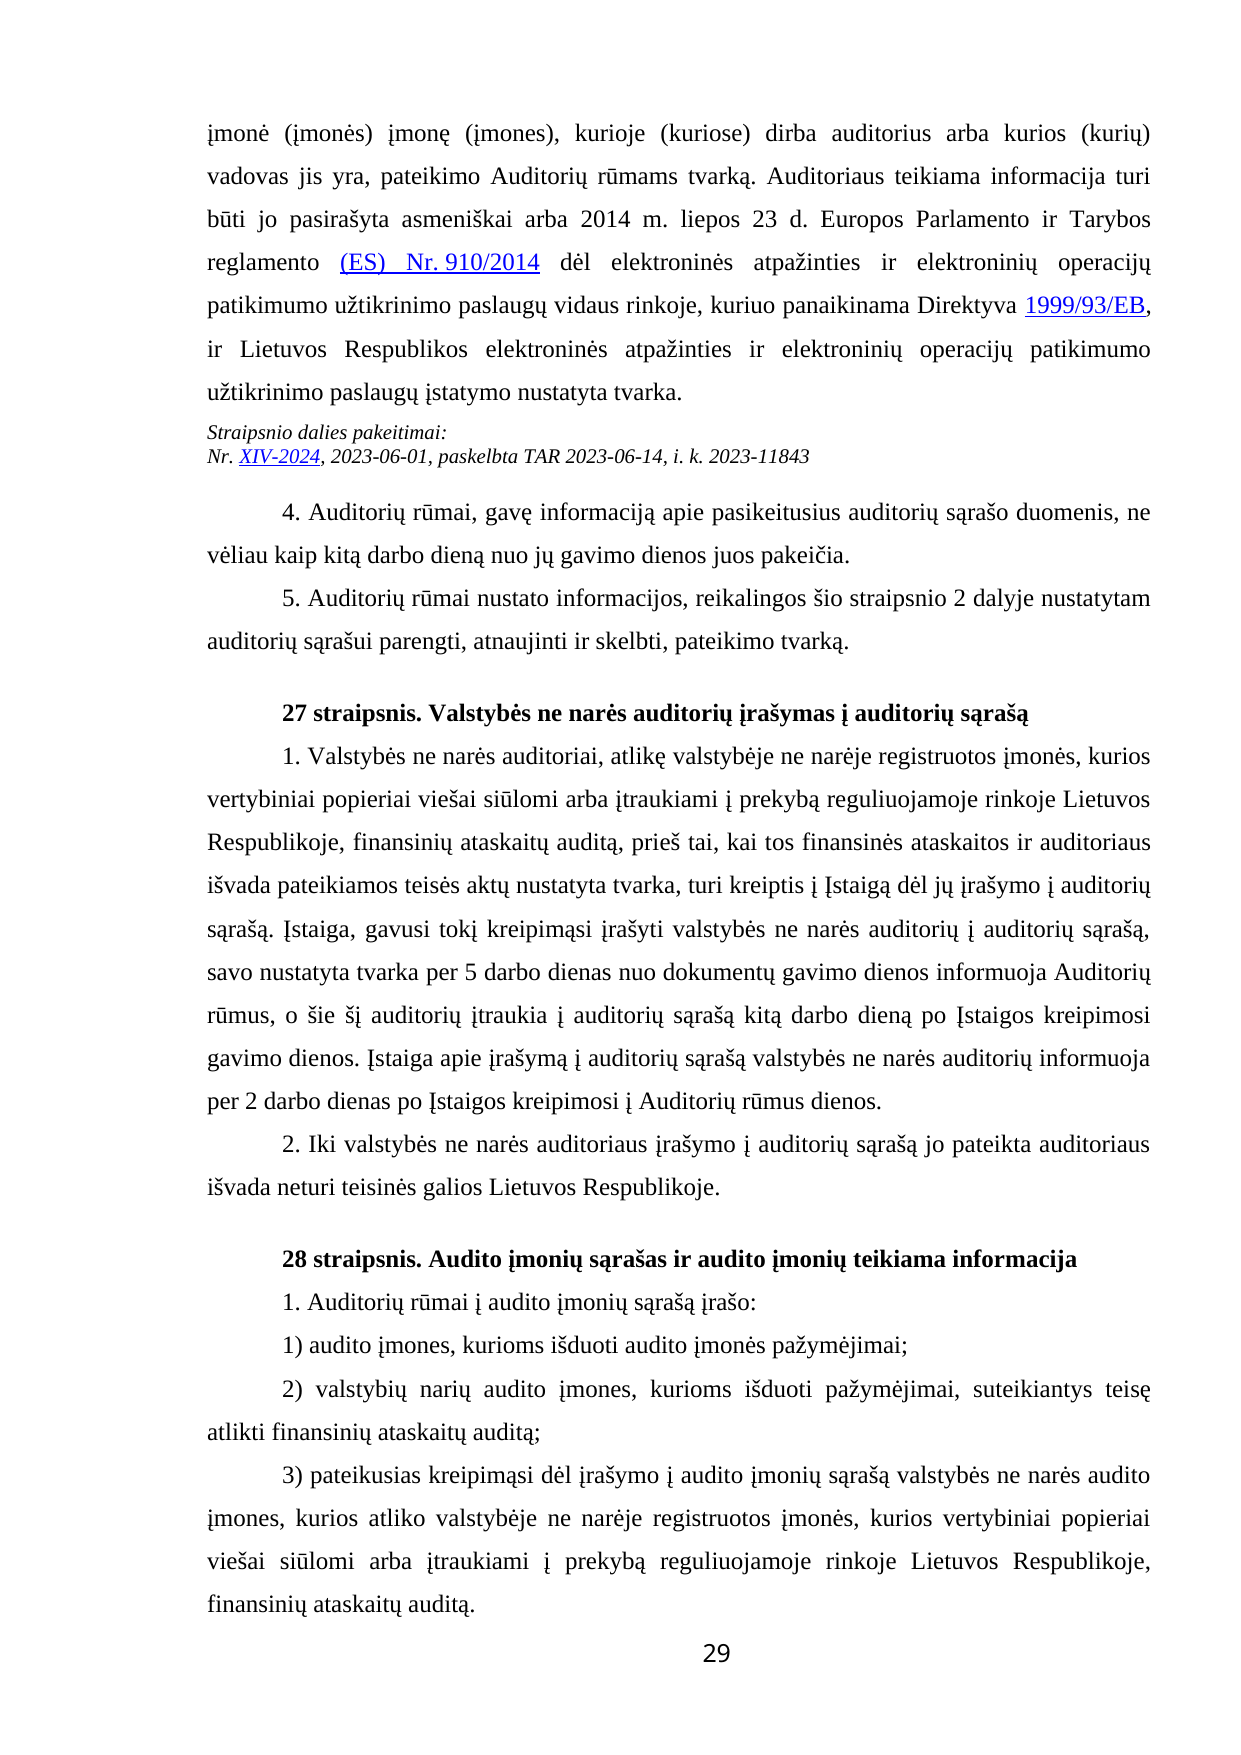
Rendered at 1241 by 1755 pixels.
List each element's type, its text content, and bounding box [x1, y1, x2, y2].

text 2) valstybių narių audito įmones, kurioms išduoti pažymėjimai, suteikiantys teisę atlikti finansinių ataskaitų auditą; [207, 1374, 1152, 1446]
text 3) pateikusias kreipimąsi dėl įrašymo į audito įmonių sąrašą valstybės ne narės audito įmones, kurios atliko valstybėje ne narėje registruotos įmonės, kurios vertybiniai popieriai viešai siūlomi arba įtraukiami į prekybą reguliuojamoje rinkoje Lietuvos Respublikoje, finansinių ataskaitų auditą. [207, 1460, 1152, 1618]
text 1. Auditorių rūmai į audito įmonių sąrašą įrašo: [207, 1287, 1152, 1316]
text 1. Valstybės ne narės auditoriai, atlikę valstybėje ne narėje registruotos įmonės, kurios vertybiniai popieriai viešai siūlomi arba įtraukiami į prekybą reguliuojamoje rinkoje Lietuvos Respublikoje, finansinių ataskaitų auditą, prieš tai, kai tos finansinės ataskaitos ir auditoriaus išvada pateikiamos teisės aktų nustatyta tvarka, turi kreiptis į Įstaigą dėl jų įrašymo į auditorių sąrašą. Įstaiga, gavusi tokį kreipimąsi įrašyti valstybės ne narės auditorių į auditorių sąrašą, savo nustatyta tvarka per 5 darbo dienas nuo dokumentų gavimo dienos informuoja Auditorių rūmus, o šie šį auditorių įtraukia į auditorių sąrašą kitą darbo dieną po Įstaigos kreipimosi gavimo dienos. Įstaiga apie įrašymą į auditorių sąrašą valstybės ne narės auditorių informuoja per 2 darbo dienas po Įstaigos kreipimosi į Auditorių rūmus dienos. [207, 741, 1152, 1115]
text 27 straipsnis. Valstybės ne narės auditorių įrašymas į auditorių sąrašą [207, 698, 1152, 727]
text 2. Iki valstybės ne narės auditoriaus įrašymo į auditorių sąrašą jo pateikta auditoriaus išvada neturi teisinės galios Lietuvos Respublikoje. [207, 1129, 1152, 1201]
text 4. Auditorių rūmai, gavę informaciją apie pasikeitusius auditorių sąrašo duomenis, ne vėliau kaip kitą darbo dieną nuo jų gavimo dienos juos pakeičia. [207, 497, 1152, 569]
text įmonė (įmonės) įmonę (įmones), kurioje (kuriose) dirba auditorius arba kurios (kurių) vadovas jis yra, pateikimo Auditorių rūmams tvarką. Auditoriaus teikiama informacija turi būti jo pasirašyta asmeniškai arba 2014 m. liepos 23 d. Europos Parlamento ir Tarybos reglamento (ES) Nr. 910/2014 dėl elektroninės atpažinties ir elektroninių operacijų patikimumo užtikrinimo paslaugų vidaus rinkoje, kuriuo panaikinama Direktyva 1999/93/EB, ir Lietuvos Respublikos elektroninės atpažinties ir elektroninių operacijų patikimumo užtikrinimo paslaugų įstatymo nustatyta tvarka. [207, 118, 1152, 406]
text 5. Auditorių rūmai nustato informacijos, reikalingos šio straipsnio 2 dalyje nustatytam auditorių sąrašui parengti, atnaujinti ir skelbti, pateikimo tvarką. [207, 583, 1152, 655]
text Nr. XIV-2024, 2023-06-01, paskelbta TAR 2023-06-14, i. k. 2023-11843 [207, 444, 1152, 468]
text Straipsnio dalies pakeitimai: [207, 420, 1152, 444]
text 1) audito įmones, kurioms išduoti audito įmonės pažymėjimai; [207, 1331, 1152, 1359]
text 28 straipsnis. Audito įmonių sąrašas ir audito įmonių teikiama informacija [207, 1244, 1152, 1273]
